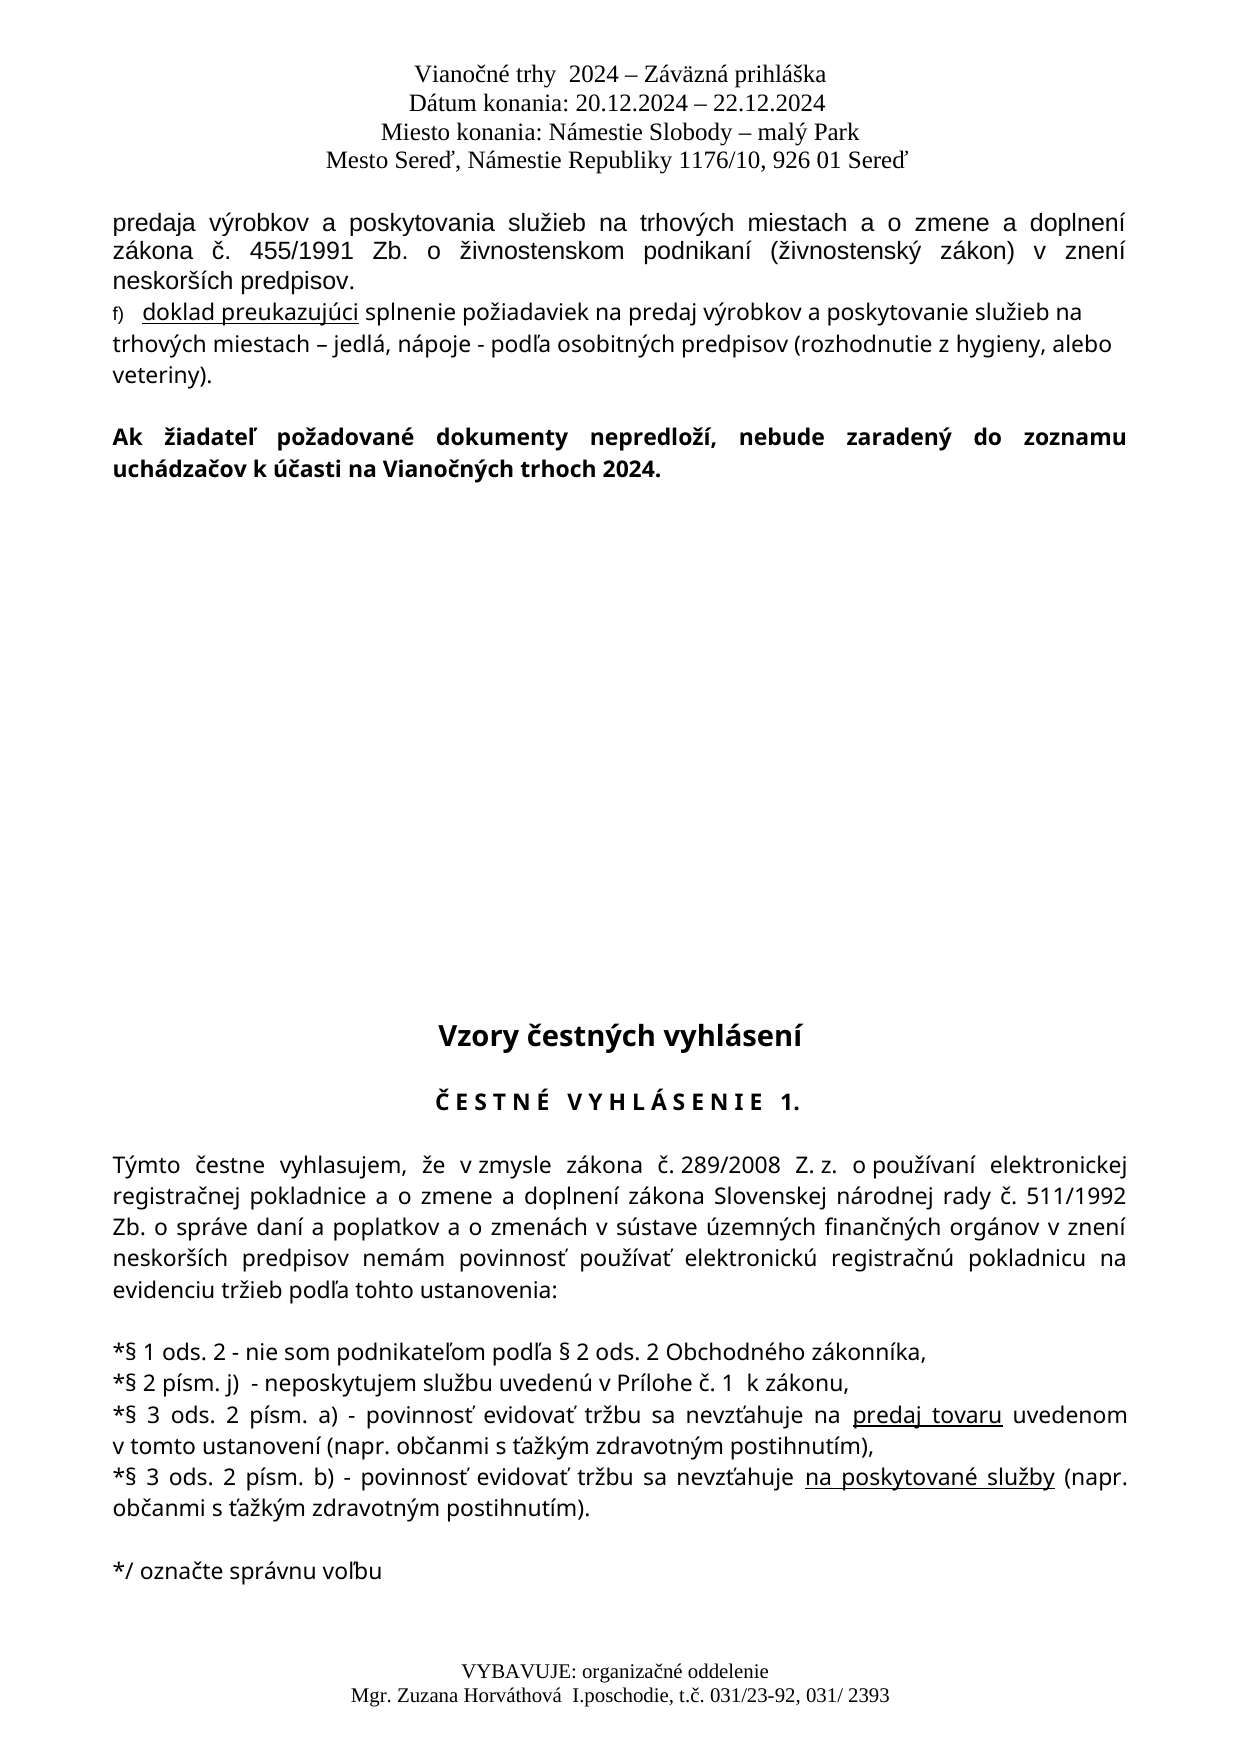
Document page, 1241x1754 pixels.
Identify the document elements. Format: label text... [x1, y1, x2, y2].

text */ označte správnu voľbu [112, 1555, 1128, 1586]
text Týmto čestne vyhlasujem, že v zmysle zákona č. 289/2008 Z. z. o používaní elektronickej registračnej pokladnice a o zmene a doplnení zákona Slovenskej národnej rady č. 511/1992 Zb. o správe daní a poplatkov a o zmenách v sústave územných finančných orgánov v znení neskorších predpisov nemám povinnosť používať elektronickú registračnú pokladnicu na evidenciu tržieb podľa tohto ustanovenia: [112, 1148, 1128, 1305]
text *§ 2 písm. j) - neposkytujem službu uvedenú v Prílohe č. 1 k zákonu, [112, 1367, 1128, 1398]
text *§ 1 ods. 2 - nie som podnikateľom podľa § 2 ods. 2 Obchodného zákonníka, [112, 1336, 1128, 1367]
text Č E S T N É V Y H L Á S E N I E 1. [112, 1086, 1128, 1117]
list doklad preukazujúci splnenie požiadaviek na predaj výrobkov a poskytovanie služieb na trhových miestach – jedlá, nápoje - podľa osobitných predpisov (rozhodnutie z hygieny, alebo veteriny). [112, 296, 1128, 390]
text *§ 3 ods. 2 písm. b) - povinnosť evidovať tržbu sa nevzťahuje na poskytované služby (napr. občanmi s ťažkým zdravotným postihnutím). [112, 1461, 1128, 1523]
text Vzory čestných vyhlásení [112, 1015, 1128, 1055]
text Ak žiadateľ požadované dokumenty nepredloží, nebude zaradený do zoznamu uchádzačov k účasti na Vianočných trhoch 2024. [112, 421, 1128, 484]
list predaja výrobkov a poskytovania služieb na trhových miestach a o zmene a doplnení zákona č. 455/1991 Zb. o živnostenskom podnikaní (živnostenský zákon) v znení neskorších predpisov. [112, 208, 1128, 296]
text *§ 3 ods. 2 písm. a) - povinnosť evidovať tržbu sa nevzťahuje na predaj tovaru uvedenom v tomto ustanovení (napr. občanmi s ťažkým zdravotným postihnutím), [112, 1398, 1128, 1461]
